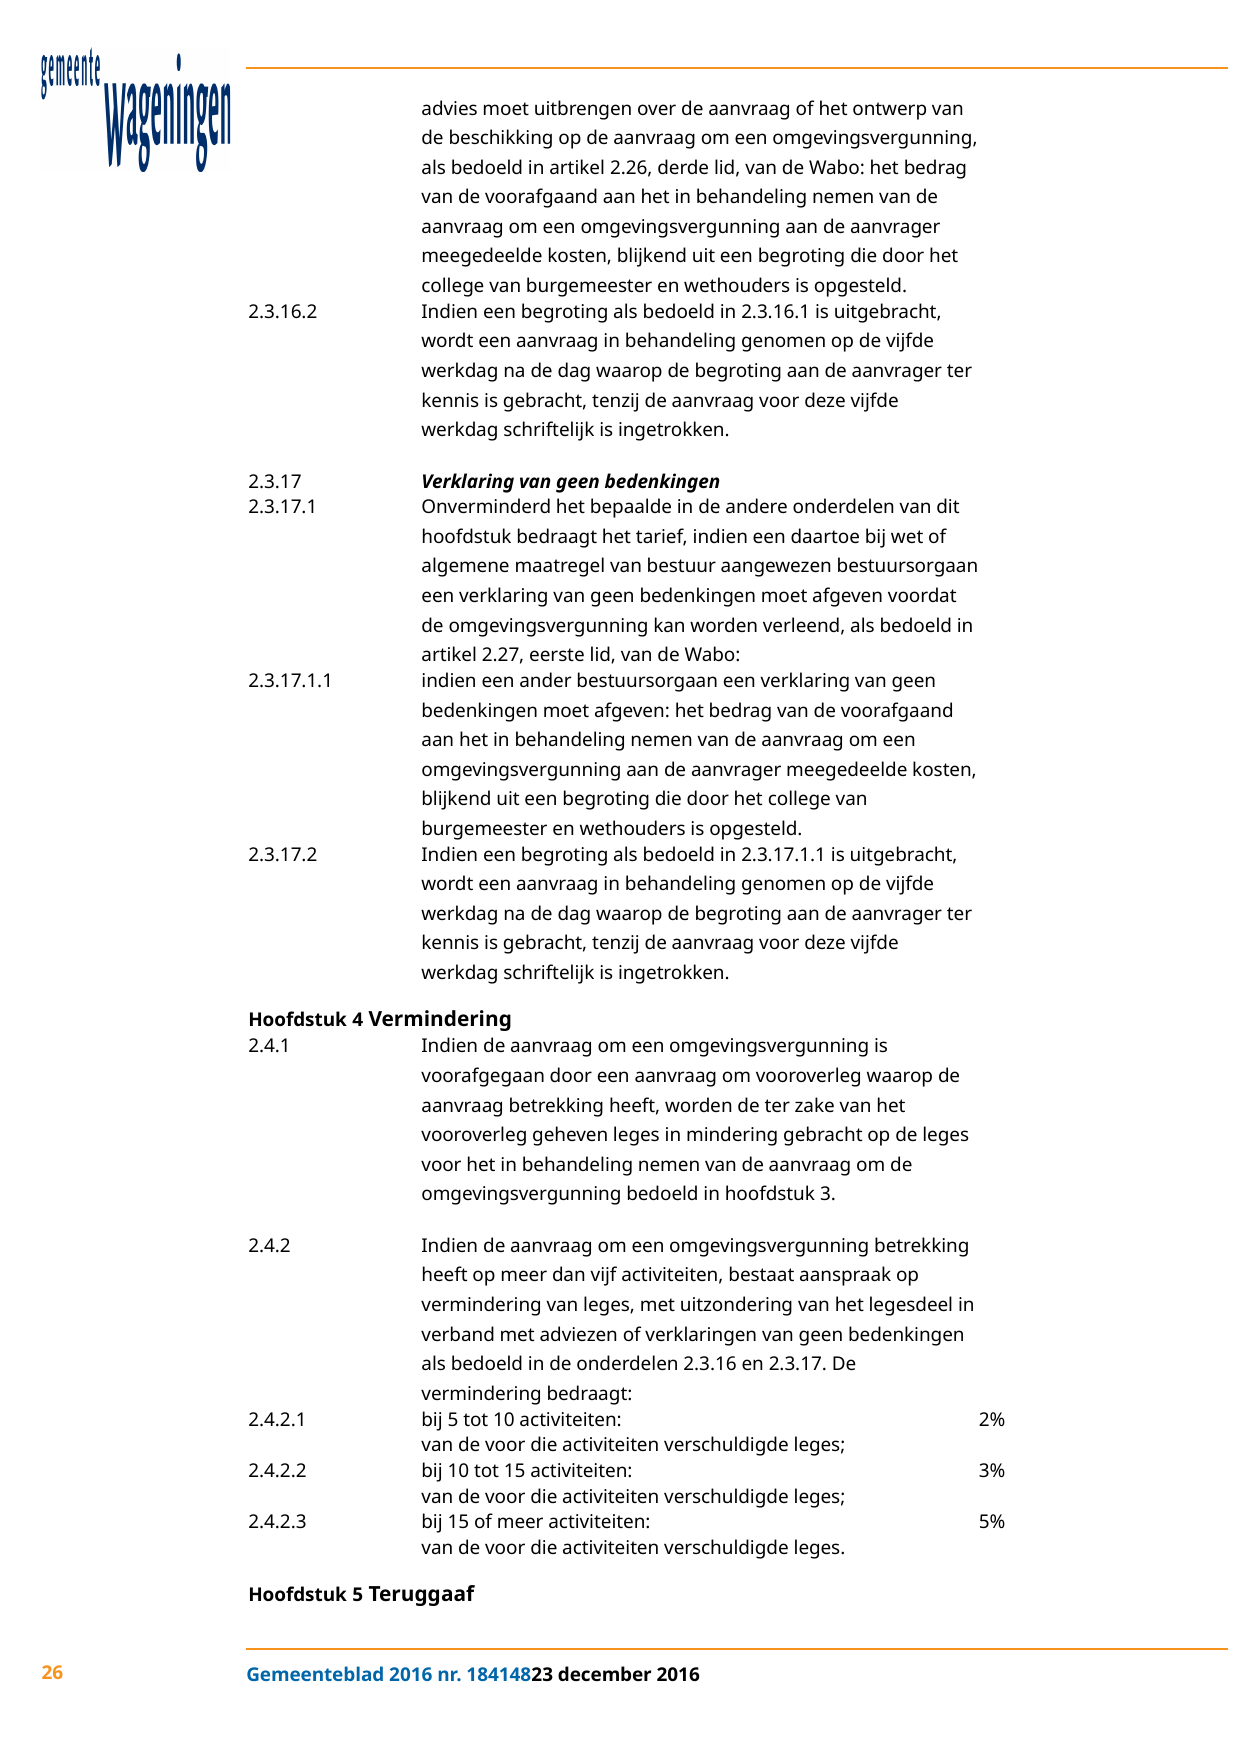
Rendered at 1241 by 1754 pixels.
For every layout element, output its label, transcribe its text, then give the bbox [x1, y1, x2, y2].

table_cell [248, 1431, 421, 1457]
table_cell 2.4.2.1 [248, 1406, 421, 1431]
table_cell Indien een begroting als bedoeld in 2.3.16.1 is uitgebracht, wordt een aanvraag in behandeling genomen op de vijfde werkdag na de dag waarop de begroting aan de aanvrager ter kennis is gebracht, tenzij de aanvraag voor deze vijfde werkdag schriftelijk is ingetrokken. [421, 298, 978, 442]
table_cell 2.4.2.2 [248, 1457, 421, 1483]
table_cell [979, 1483, 1152, 1509]
table_cell [248, 442, 421, 468]
table_cell Indien een begroting als bedoeld in 2.3.17.1.1 is uitgebracht, wordt een aanvraag in behandeling genomen op de vijfde werkdag na de dag waarop de begroting aan de aanvrager ter kennis is gebracht, tenzij de aanvraag voor deze vijfde werkdag schriftelijk is ingetrokken. [421, 841, 978, 985]
table_cell 3% [979, 1457, 1152, 1483]
table_cell bij 15 of meer activiteiten: [421, 1509, 978, 1534]
table_cell Verklaring van geen bedenkingen [421, 468, 978, 493]
table_cell 2.3.17 [248, 468, 421, 493]
table_cell van de voor die activiteiten verschuldigde leges; [421, 1483, 978, 1509]
table_cell 2.4.2.3 [248, 1509, 421, 1534]
table_cell [979, 1534, 1152, 1560]
table_cell indien een ander bestuursorgaan een verklaring van geen bedenkingen moet afgeven: het bedrag van de voorafgaand aan het in behandeling nemen van de aanvraag om een omgevingsvergunning aan de aanvrager meegedeelde kosten, blijkend uit een begroting die door het college van burgemeester en wethouders is opgesteld. [421, 667, 978, 841]
table_cell [248, 1534, 421, 1560]
table_cell [421, 1206, 978, 1232]
table_cell advies moet uitbrengen over de aanvraag of het ontwerp van de beschikking op de aanvraag om een omgevingsvergunning, als bedoeld in artikel 2.26, derde lid, van de Wabo: het bedrag van de voorafgaand aan het in behandeling nemen van de aanvraag om een omgevingsvergunning aan de aanvrager meegedeelde kosten, blijkend uit een begroting die door het college van burgemeester en wethouders is opgesteld. [421, 95, 978, 298]
table_header 2.4.1 [248, 1033, 421, 1206]
table_cell [979, 468, 1152, 493]
table_cell 2.3.17.1.1 [248, 667, 421, 841]
table_cell van de voor die activiteiten verschuldigde leges. [421, 1534, 978, 1560]
table_cell [979, 1431, 1152, 1457]
table_header [979, 1033, 1152, 1206]
table_header Indien de aanvraag om een omgevingsvergunning is voorafgegaan door een aanvraag om vooroverleg waarop de aanvraag betrekking heeft, worden de ter zake van het vooroverleg geheven leges in mindering gebracht op de leges voor het in behandeling nemen van de aanvraag om de omgevingsvergunning bedoeld in hoofdstuk 3. [421, 1033, 978, 1206]
table_cell bij 10 tot 15 activiteiten: [421, 1457, 978, 1483]
table_cell [979, 494, 1152, 667]
table_cell 2.3.17.2 [248, 841, 421, 985]
table_cell [248, 95, 421, 298]
table_cell 2% [979, 1406, 1152, 1431]
table_cell 2.3.16.2 [248, 298, 421, 442]
table_cell [979, 841, 1152, 985]
table_cell Indien de aanvraag om een omgevingsvergunning betrekking heeft op meer dan vijf activiteiten, bestaat aanspraak op vermindering van leges, met uitzondering van het legesdeel in verband met adviezen of verklaringen van geen bedenkingen als bedoeld in de onderdelen 2.3.16 en 2.3.17. De vermindering bedraagt: [421, 1232, 978, 1406]
table_cell 2.3.17.1 [248, 494, 421, 667]
table_cell bij 5 tot 10 activiteiten: [421, 1406, 978, 1431]
text Hoofdstuk 5 Teruggaaf [248, 1579, 1152, 1608]
table_cell Onverminderd het bepaalde in de andere onderdelen van dit hoofdstuk bedraagt het tarief, indien een daartoe bij wet of algemene maatregel van bestuur aangewezen bestuursorgaan een verklaring van geen bedenkingen moet afgeven voordat de omgevingsvergunning kan worden verleend, als bedoeld in artikel 2.27, eerste lid, van de Wabo: [421, 494, 978, 667]
table_cell [979, 1232, 1152, 1406]
table_cell 5% [979, 1509, 1152, 1534]
text Hoofdstuk 4 Vermindering [248, 1004, 1152, 1033]
table_cell [248, 1483, 421, 1509]
table_cell [979, 667, 1152, 841]
table_cell [979, 1206, 1152, 1232]
table_cell van de voor die activiteiten verschuldigde leges; [421, 1431, 978, 1457]
table_cell 2.4.2 [248, 1232, 421, 1406]
table_cell [248, 1206, 421, 1232]
picture [41, 47, 231, 172]
table_cell [421, 442, 978, 468]
